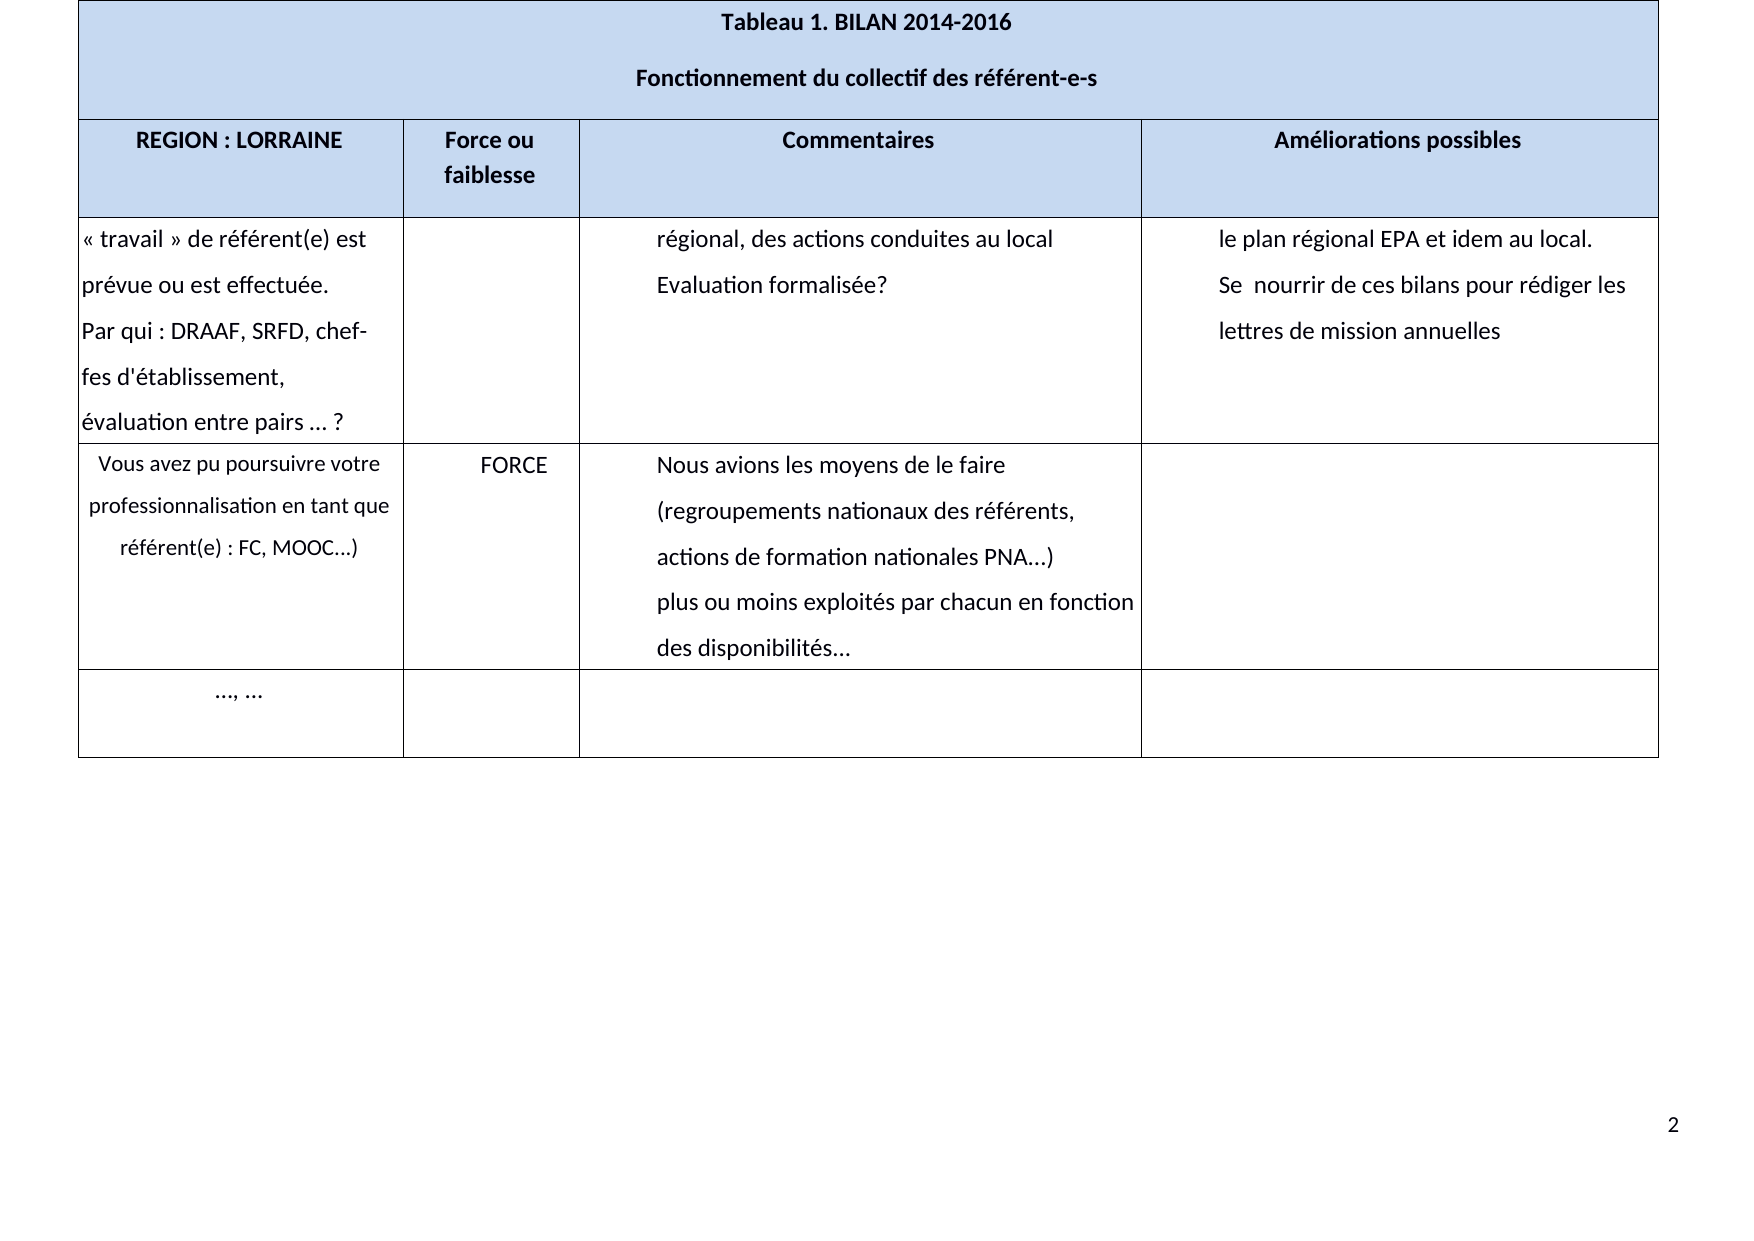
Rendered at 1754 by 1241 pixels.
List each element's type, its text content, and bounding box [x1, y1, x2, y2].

table_cell régional, des actions conduites au local Evaluation formalisée? [580, 218, 1141, 443]
table_cell [1142, 670, 1658, 757]
table_cell [404, 670, 579, 757]
table_cell Force ou faiblesse [404, 120, 579, 217]
table_cell …, ... [79, 670, 403, 757]
table_cell [580, 670, 1141, 757]
table_cell Améliorations possibles [1142, 120, 1658, 217]
table_cell FORCE [404, 444, 579, 668]
table_cell [1142, 444, 1658, 668]
table_cell Nous avions les moyens de le faire (regroupements nationaux des référents, actions de formation nationales PNA...) plus ou moins exploités par chacun en fonction des disponibilités... [580, 444, 1141, 668]
table_header Tableau 1. BILAN 2014-2016 Fonctionnement du collectif des référent-e-s [79, 1, 1658, 119]
table_cell [404, 218, 579, 443]
table_cell le plan régional EPA et idem au local. Se nourrir de ces bilans pour rédiger les lettres de mission annuelles [1142, 218, 1658, 443]
table_cell Commentaires [580, 120, 1141, 217]
table_cell Vous avez pu poursuivre votre professionnalisation en tant que référent(e) : FC, MOOC...) [79, 444, 403, 668]
table_cell « travail » de référent(e) est prévue ou est effectuée. Par qui : DRAAF, SRFD, chef-fes d'établissement, évaluation entre pairs … ? [79, 218, 403, 443]
table_cell REGION : LORRAINE [79, 120, 403, 217]
